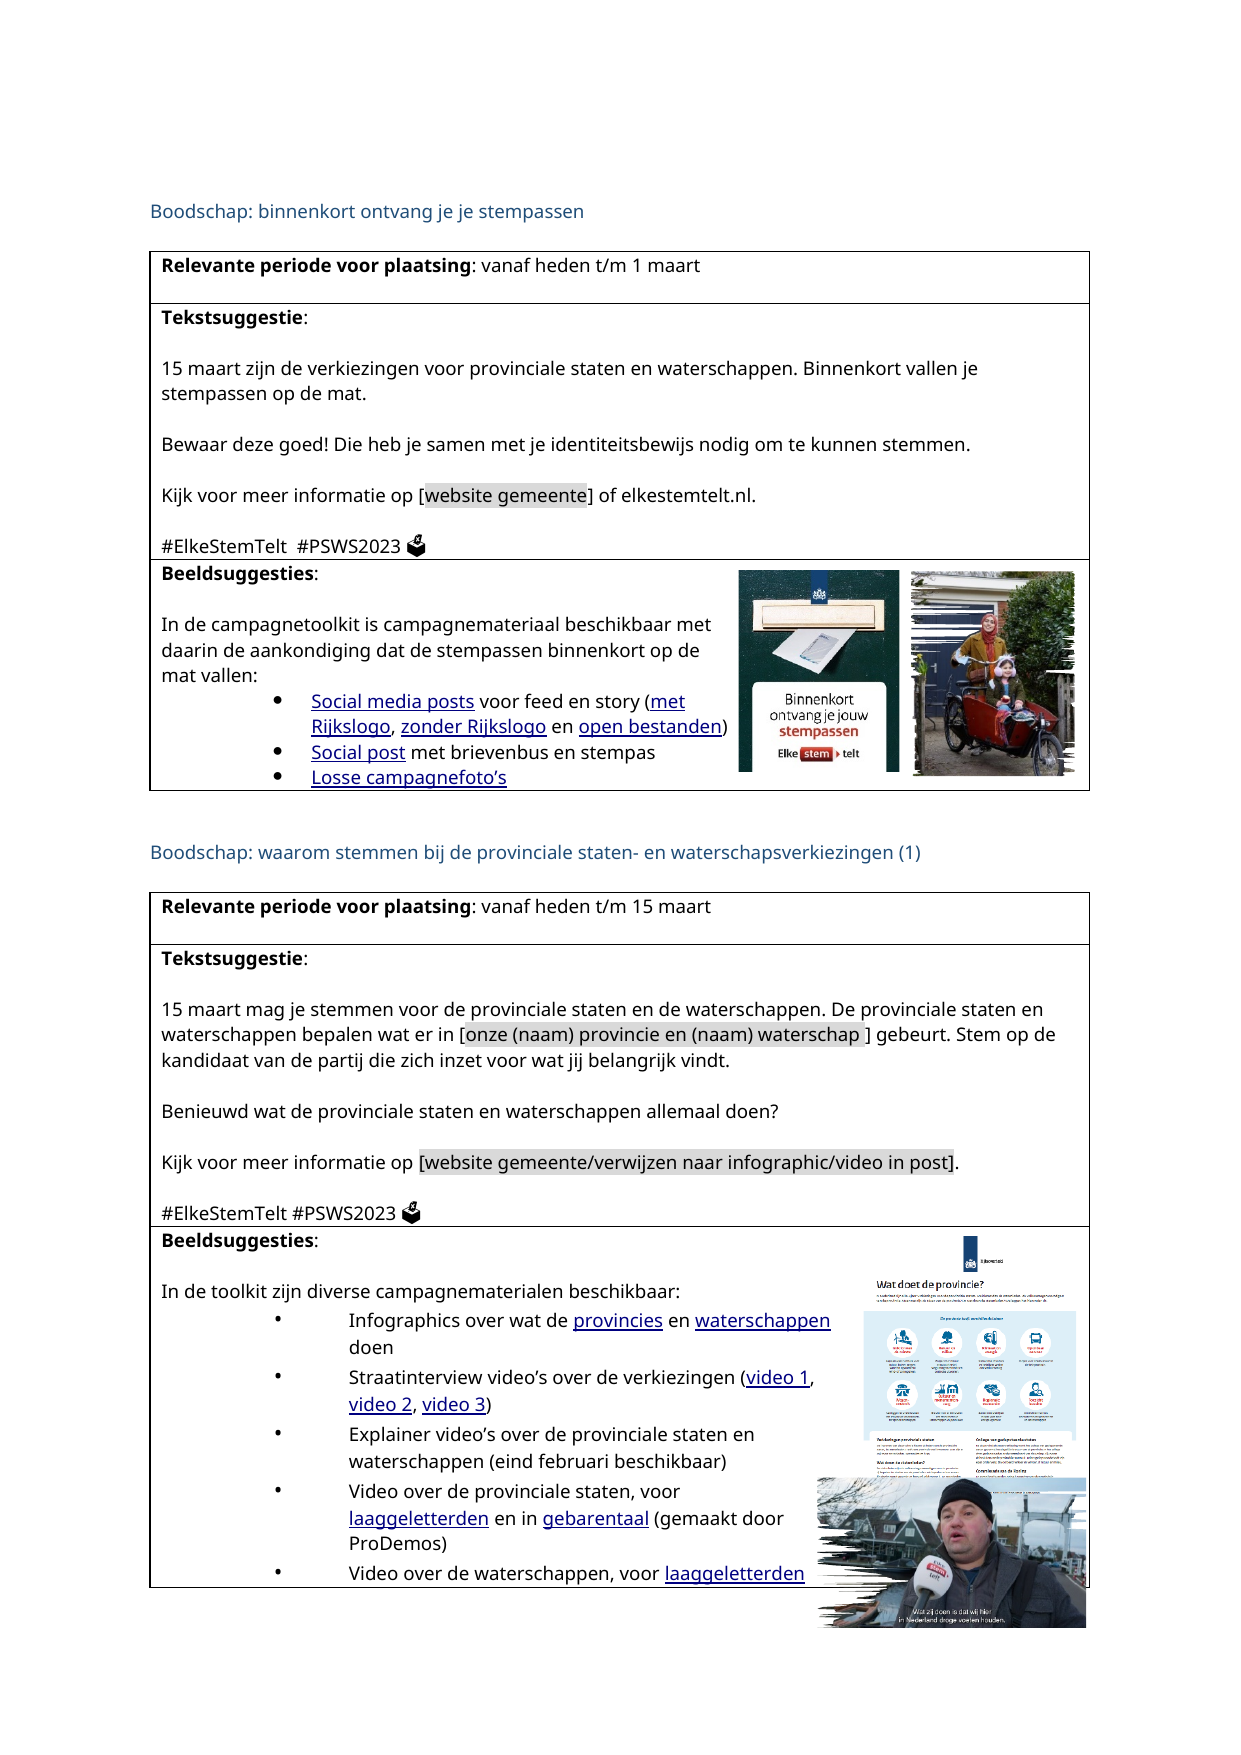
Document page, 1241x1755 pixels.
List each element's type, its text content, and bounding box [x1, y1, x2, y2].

table_cell Tekstsuggestie: 15 maart zijn de verkiezingen voor provinciale staten en waterschappen. Binnenkort vallen je stempassen op de mat. Bewaar deze goed! Die heb je samen met je identiteitsbewijs nodig om te kunnen stemmen. Kijk voor meer informatie op [website gemeente] of elkestemtelt.nl. #ElkeStemTelt #PSWS2023 🗳️ [151, 304, 1089, 559]
subtitle Boodschap: binnenkort ontvang je je stempassen [150, 198, 1090, 224]
table_header Relevante periode voor plaatsing: vanaf heden t/m 1 maart [151, 252, 1089, 303]
table_cell Tekstsuggestie: 15 maart mag je stemmen voor de provinciale staten en de waterschappen. De provinciale staten en waterschappen bepalen wat er in [onze (naam) provincie en (naam) waterschap ] gebeurt. Stem op de kandidaat van de partij die zich inzet voor wat jij belangrijk vindt. Benieuwd wat de provinciale staten en waterschappen allemaal doen? Kijk voor meer informatie op [website gemeente/verwijzen naar infographic/video in post]. #ElkeStemTelt #PSWS2023 🗳️ [151, 945, 1089, 1226]
table_header Relevante periode voor plaatsing: vanaf heden t/m 15 maart [151, 893, 1089, 944]
subtitle Boodschap: waarom stemmen bij de provinciale staten- en waterschapsverkiezingen (1) [150, 839, 1090, 865]
table_cell Beeldsuggesties: In de toolkit zijn diverse campagnematerialen beschikbaar: Infographics over wat de provincies en waterschappen doen Straatinterview video’s over de verkiezingen (video 1, video 2, video 3) Explainer video’s over de provinciale staten en waterschappen (eind februari beschikbaar) Video over de provinciale staten, voor laaggeletterden en in gebarentaal (gemaakt door ProDemos) Video over de waterschappen, voor laaggeletterden [151, 1227, 1089, 1587]
table_cell Beeldsuggesties: In de campagnetoolkit is campagnemateriaal beschikbaar met daarin de aankondiging dat de stempassen binnenkort op de mat vallen: Social media posts voor feed en story (met Rijkslogo, zonder Rijkslogo en open bestanden) Social post met brievenbus en stempas Losse campagnefoto’s [151, 560, 1089, 790]
